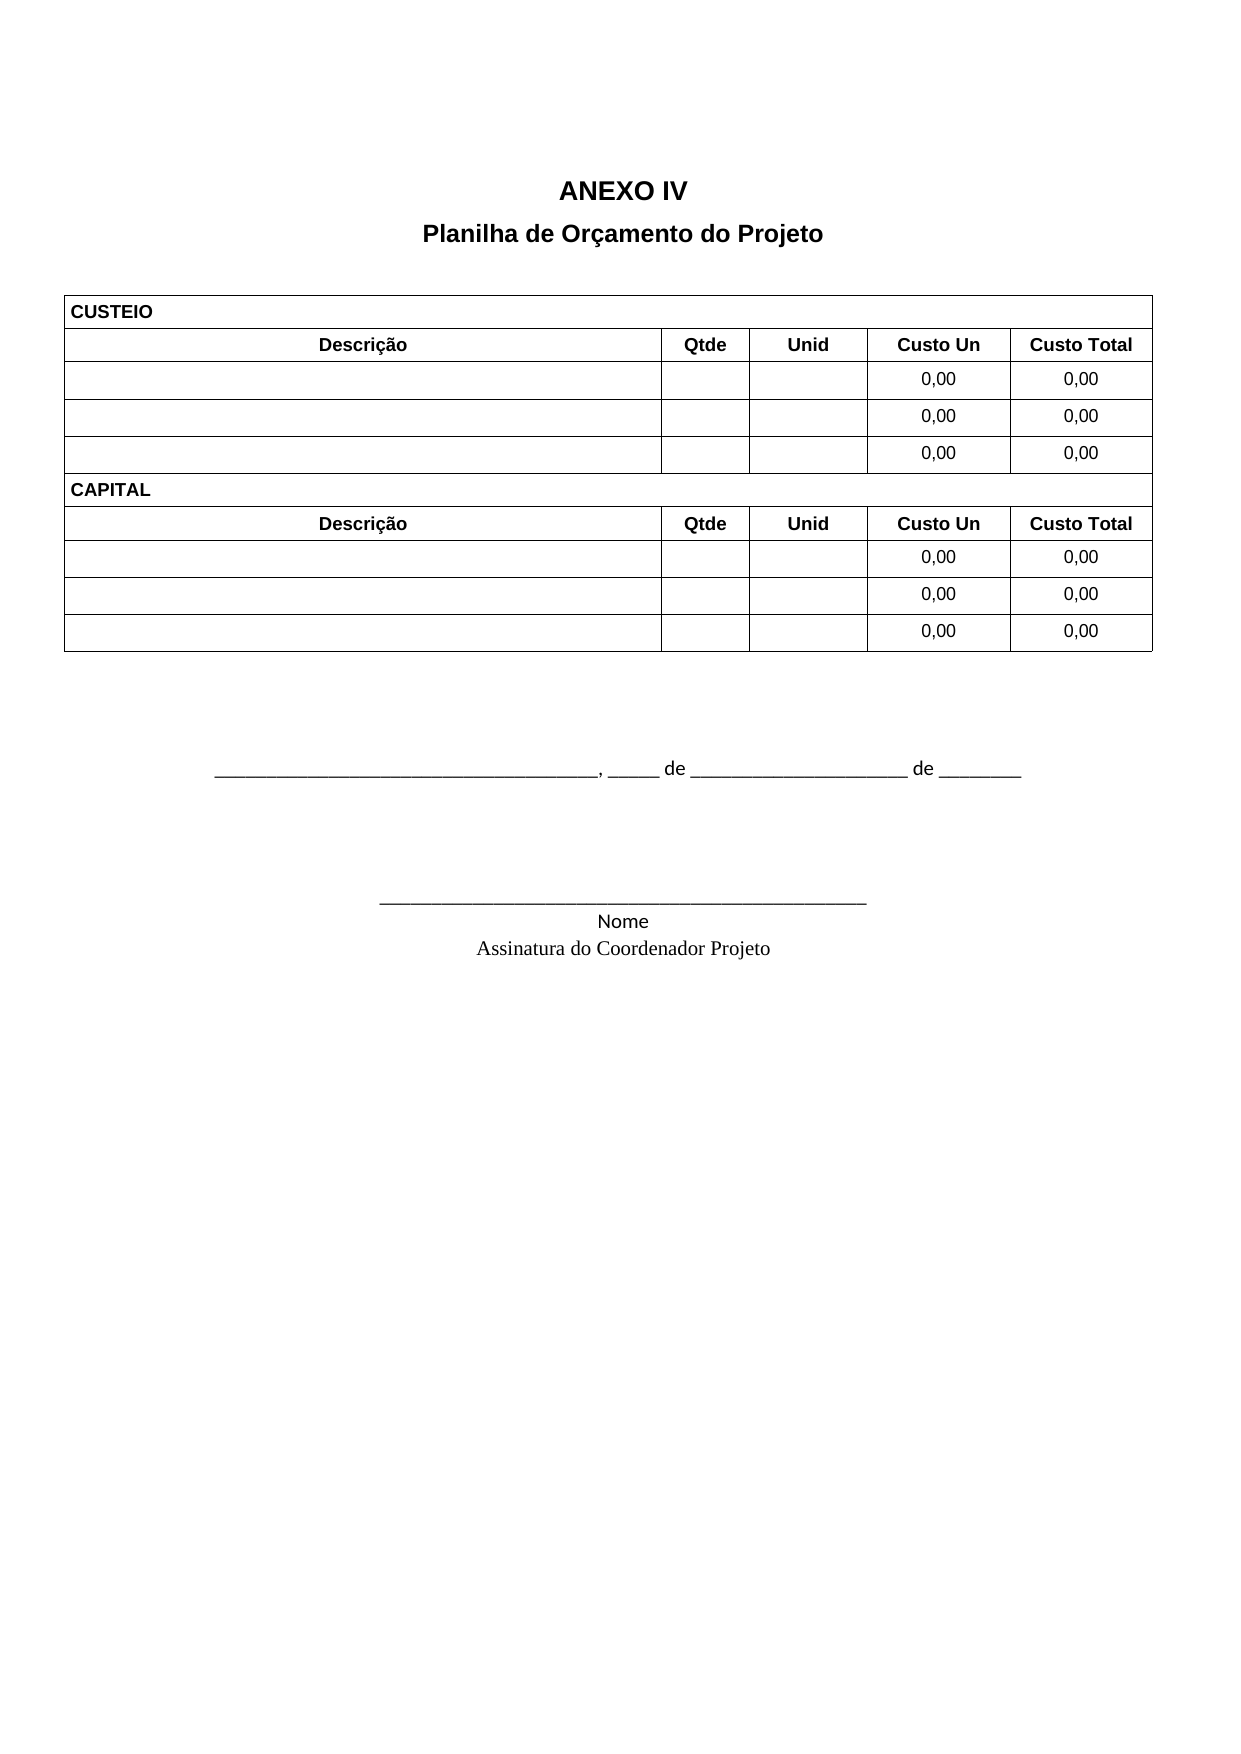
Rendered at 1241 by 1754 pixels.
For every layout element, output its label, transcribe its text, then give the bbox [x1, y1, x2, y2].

table_cell 0,00 [868, 362, 1010, 398]
table_header CAPITAL [65, 474, 1152, 506]
table_cell 0,00 [1011, 615, 1152, 651]
table_header Qtde [662, 507, 749, 539]
table_cell 0,00 [868, 578, 1010, 614]
table_cell [750, 437, 867, 473]
table_cell Descrição [65, 329, 661, 361]
table_cell Custo Total [1011, 329, 1152, 361]
table_cell 0,00 [868, 541, 1010, 577]
table_header Descrição [65, 507, 661, 539]
text _______________________________________________ [64, 882, 1182, 908]
table_cell [65, 541, 661, 577]
text Planilha de Orçamento do Projeto [64, 219, 1182, 247]
table_cell [662, 578, 749, 614]
table_cell [65, 578, 661, 614]
table_cell 0,00 [868, 400, 1010, 436]
table_cell 0,00 [1011, 541, 1152, 577]
table_cell 0,00 [1011, 578, 1152, 614]
table_cell Qtde [662, 329, 749, 361]
text Nome [64, 908, 1182, 933]
table_cell [65, 362, 661, 398]
table_cell [750, 362, 867, 398]
table_cell [662, 400, 749, 436]
table_header CUSTEIO [65, 296, 1152, 328]
table_cell [750, 541, 867, 577]
subtitle ANEXO IV [64, 175, 1182, 206]
table_cell [662, 541, 749, 577]
table_cell [750, 400, 867, 436]
table_cell 0,00 [1011, 362, 1152, 398]
table_cell [750, 578, 867, 614]
table_cell Unid [750, 329, 867, 361]
table_cell 0,00 [868, 437, 1010, 473]
table_cell [662, 615, 749, 651]
table_cell 0,00 [1011, 400, 1152, 436]
table_cell Custo Un [868, 329, 1010, 361]
table_cell [65, 400, 661, 436]
table_cell [662, 437, 749, 473]
table_header Custo Un [868, 507, 1010, 539]
table_cell 0,00 [1011, 437, 1152, 473]
text _____________________________________, _____ de _____________________ de ________ [64, 755, 1182, 781]
table_header Unid [750, 507, 867, 539]
table_cell [65, 437, 661, 473]
text Assinatura do Coordenador Projeto [64, 933, 1182, 961]
table_cell [750, 615, 867, 651]
table_header Custo Total [1011, 507, 1152, 539]
table_cell [662, 362, 749, 398]
table_cell 0,00 [868, 615, 1010, 651]
table_cell [65, 615, 661, 651]
